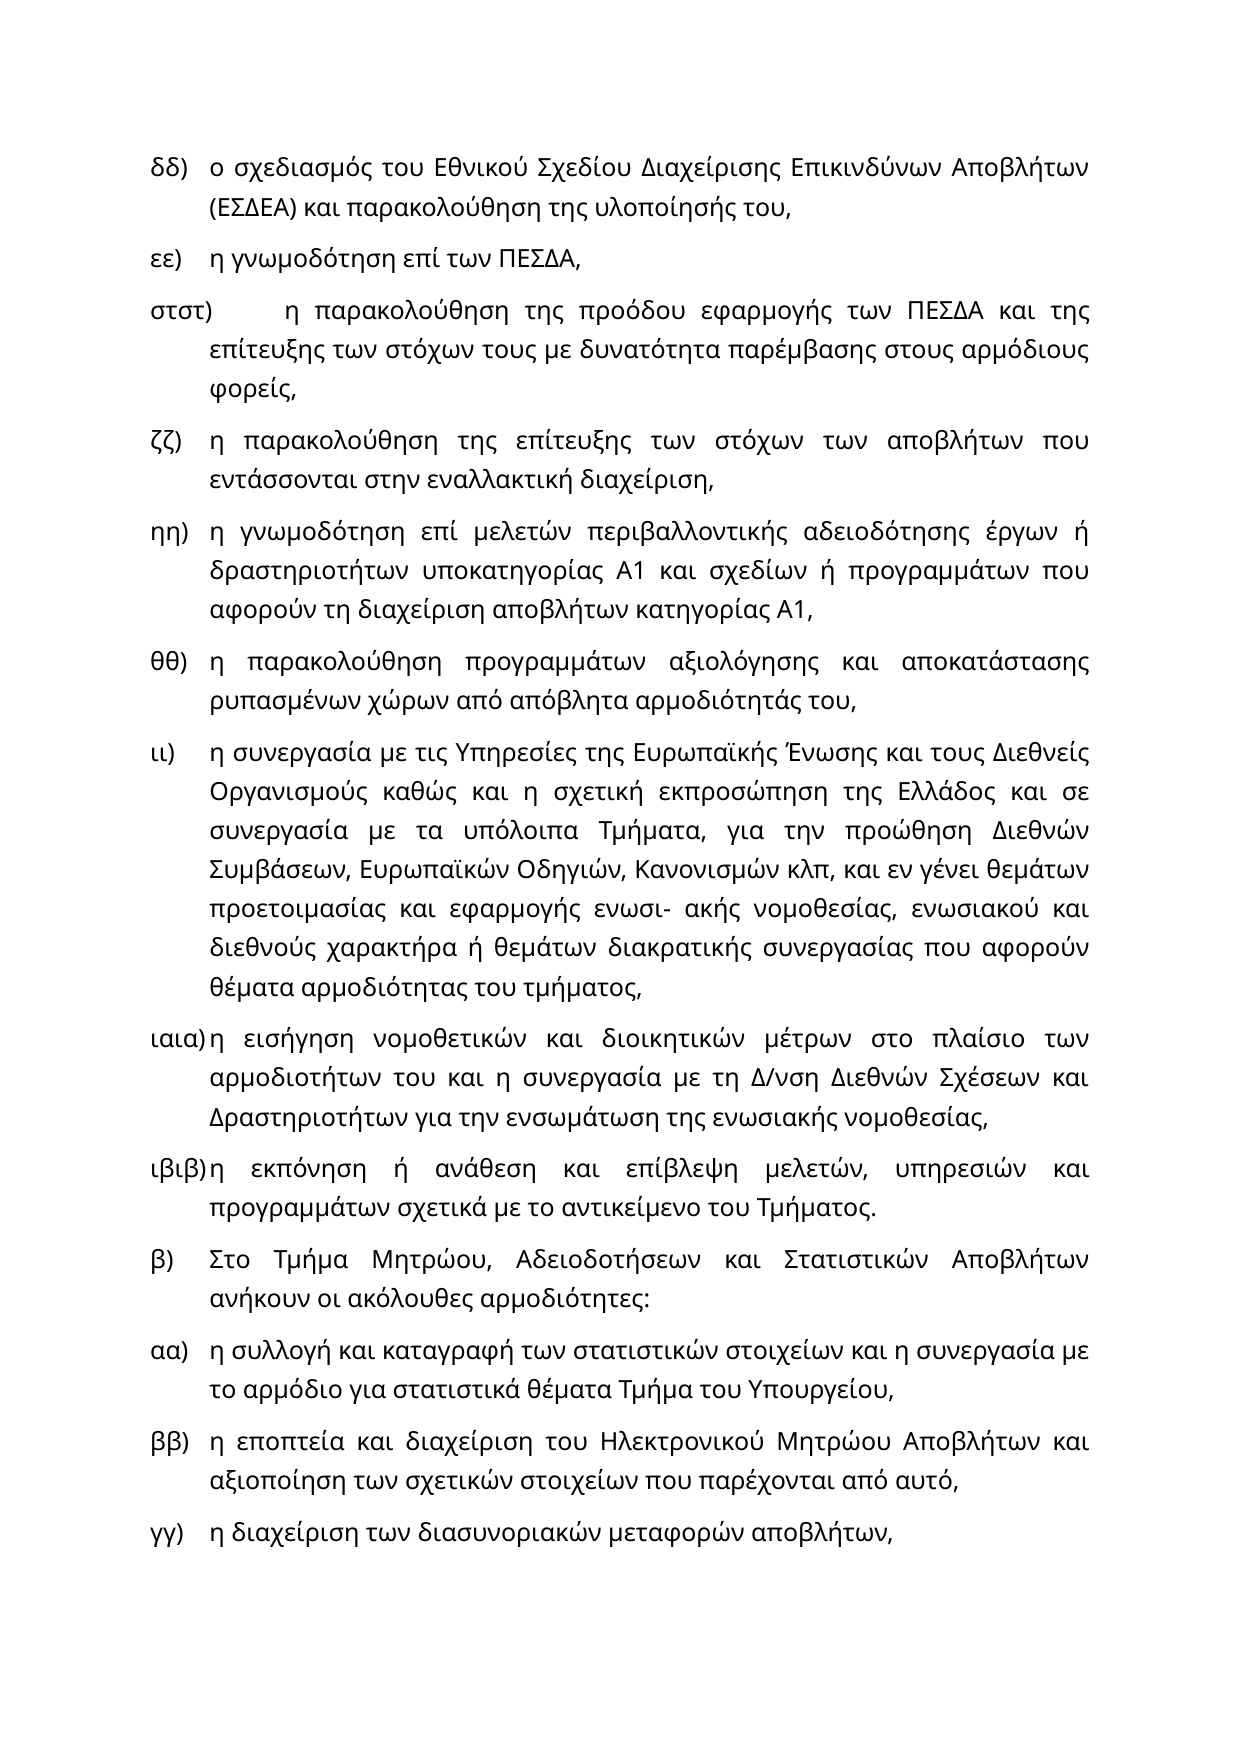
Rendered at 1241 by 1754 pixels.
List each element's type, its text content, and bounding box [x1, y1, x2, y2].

list ηη) η γνωμοδότηση επί μελετών περιβαλλοντικής αδειοδότησης έργων ή δραστηριοτήτων υποκατηγορίας Α1 και σχεδίων ή προγραμμάτων που αφορούν τη διαχείριση αποβλήτων κατηγορίας Α1, [150, 513, 1090, 626]
list ββ) η εποπτεία και διαχείριση του Ηλεκτρονικού Μητρώου Αποβλήτων και αξιοποίηση των σχετικών στοιχείων που παρέχονται από αυτό, [150, 1423, 1090, 1497]
list β) Στο Τμήμα Μητρώου, Αδειοδοτήσεων και Στατιστικών Αποβλήτων ανήκουν οι ακόλουθες αρμοδιότητες: [150, 1242, 1090, 1315]
list θθ) η παρακολούθηση προγραμμάτων αξιολόγησης και αποκατάστασης ρυπασμένων χώρων από απόβλητα αρμοδιότητάς του, [150, 643, 1090, 717]
list ιαια) η εισήγηση νομοθετικών και διοικητικών μέτρων στο πλαίσιο των αρμοδιοτήτων του και η συνεργασία με τη Δ/νση Διεθνών Σχέσεων και Δραστηριοτήτων για την ενσωμάτωση της ενωσιακής νομοθεσίας, [150, 1021, 1090, 1133]
list στστ) η παρακολούθηση της προόδου εφαρμογής των ΠΕΣΔΑ και της επίτευξης των στόχων τους με δυνατότητα παρέμβασης στους αρμόδιους φορείς, [150, 292, 1090, 405]
list ζζ) η παρακολούθηση της επίτευξης των στόχων των αποβλήτων που εντάσσονται στην εναλλακτική διαχείριση, [150, 422, 1090, 496]
list αα) η συλλογή και καταγραφή των στατιστικών στοιχείων και η συνεργασία με το αρμόδιο για στατιστικά θέματα Τμήμα του Υπουργείου, [150, 1332, 1090, 1406]
list γγ) η διαχείριση των διασυνοριακών μεταφορών αποβλήτων, [150, 1514, 1090, 1548]
list ιι) η συνεργασία με τις Υπηρεσίες της Ευρωπαϊκής Ένωσης και τους Διεθνείς Οργανισμούς καθώς και η σχετική εκπροσώπηση της Ελλάδος και σε συνεργασία με τα υπόλοιπα Τμήματα, για την προώθηση Διεθνών Συμβάσεων, Ευρωπαϊκών Οδηγιών, Κανονισμών κλπ, και εν γένει θεμάτων προετοιμασίας και εφαρμογής ενωσι- ακής νομοθεσίας, ενωσιακού και διεθνούς χαρακτήρα ή θεμάτων διακρατικής συνεργασίας που αφορούν θέματα αρμοδιότητας του τμήματος, [150, 734, 1090, 1003]
list ιβιβ) η εκπόνηση ή ανάθεση και επίβλεψη μελετών, υπηρεσιών και προγραμμάτων σχετικά με το αντικείμενο του Τμήματος. [150, 1151, 1090, 1224]
list εε) η γνωμοδότηση επί των ΠΕΣΔΑ, [150, 241, 1090, 275]
list δδ) ο σχεδιασμός του Εθνικού Σχεδίου Διαχείρισης Επικινδύνων Αποβλήτων (ΕΣΔΕΑ) και παρακολούθηση της υλοποίησής του, [150, 150, 1090, 223]
